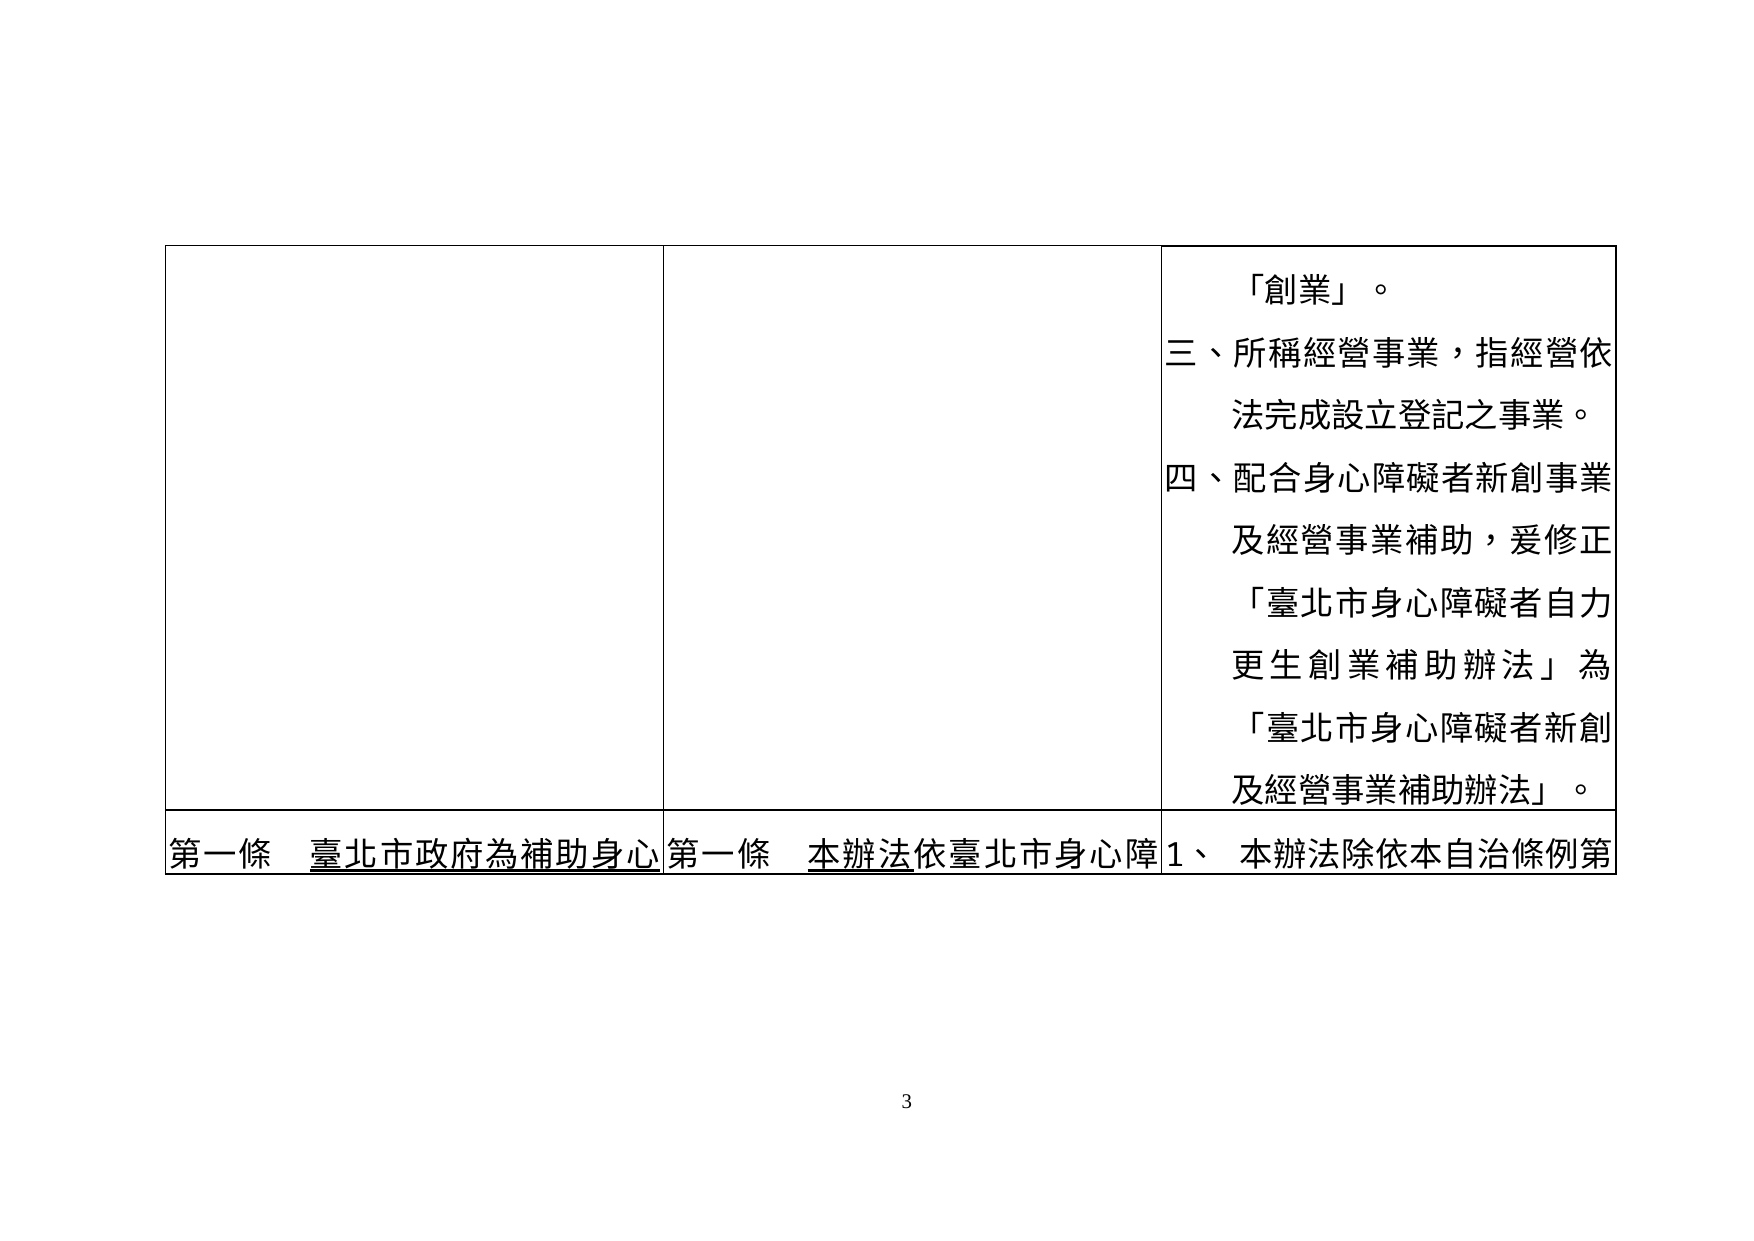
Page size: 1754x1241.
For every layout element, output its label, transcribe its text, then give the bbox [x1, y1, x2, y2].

table_cell [166, 246, 663, 809]
table_cell 第一條 臺北市政府為補助身心 [166, 811, 663, 873]
table_cell 「創業」。 三、所稱經營事業，指經營依法完成設立登記之事業。 四、配合身心障礙者新創事業及經營事業補助，爰修正「臺北市身心障礙者自力更生創業補助辦法」為「臺北市身心障礙者新創及經營事業補助辦法」。 [1162, 247, 1615, 809]
table_cell 本辦法除依本自治條例第四條第三項授權訂定補助身心障礙者新創事業外，復為執行本自治條例第四條第一項第八款規定，依職權訂定補助身心障礙者經營事業，減輕其經營事業資金壓力，以促進身心障礙者就業。 二、又經營事業為身心障礙者就業模式之一，所營事業若能永續經營，身心障礙者得以任職，亦屬促進身心障礙者就業。 三、是本辦法明定身心障礙者新創事業補助，係依本自治條例第四條第三項規定授權訂定，身心障礙者經營事業補助係為執行依本自治條例第四條第一項第八款規定，爰依職權訂定之事項。 [1162, 811, 1615, 873]
table_cell [664, 246, 1161, 809]
table_cell 第一條 本辦法依臺北市身心障 [664, 811, 1161, 873]
